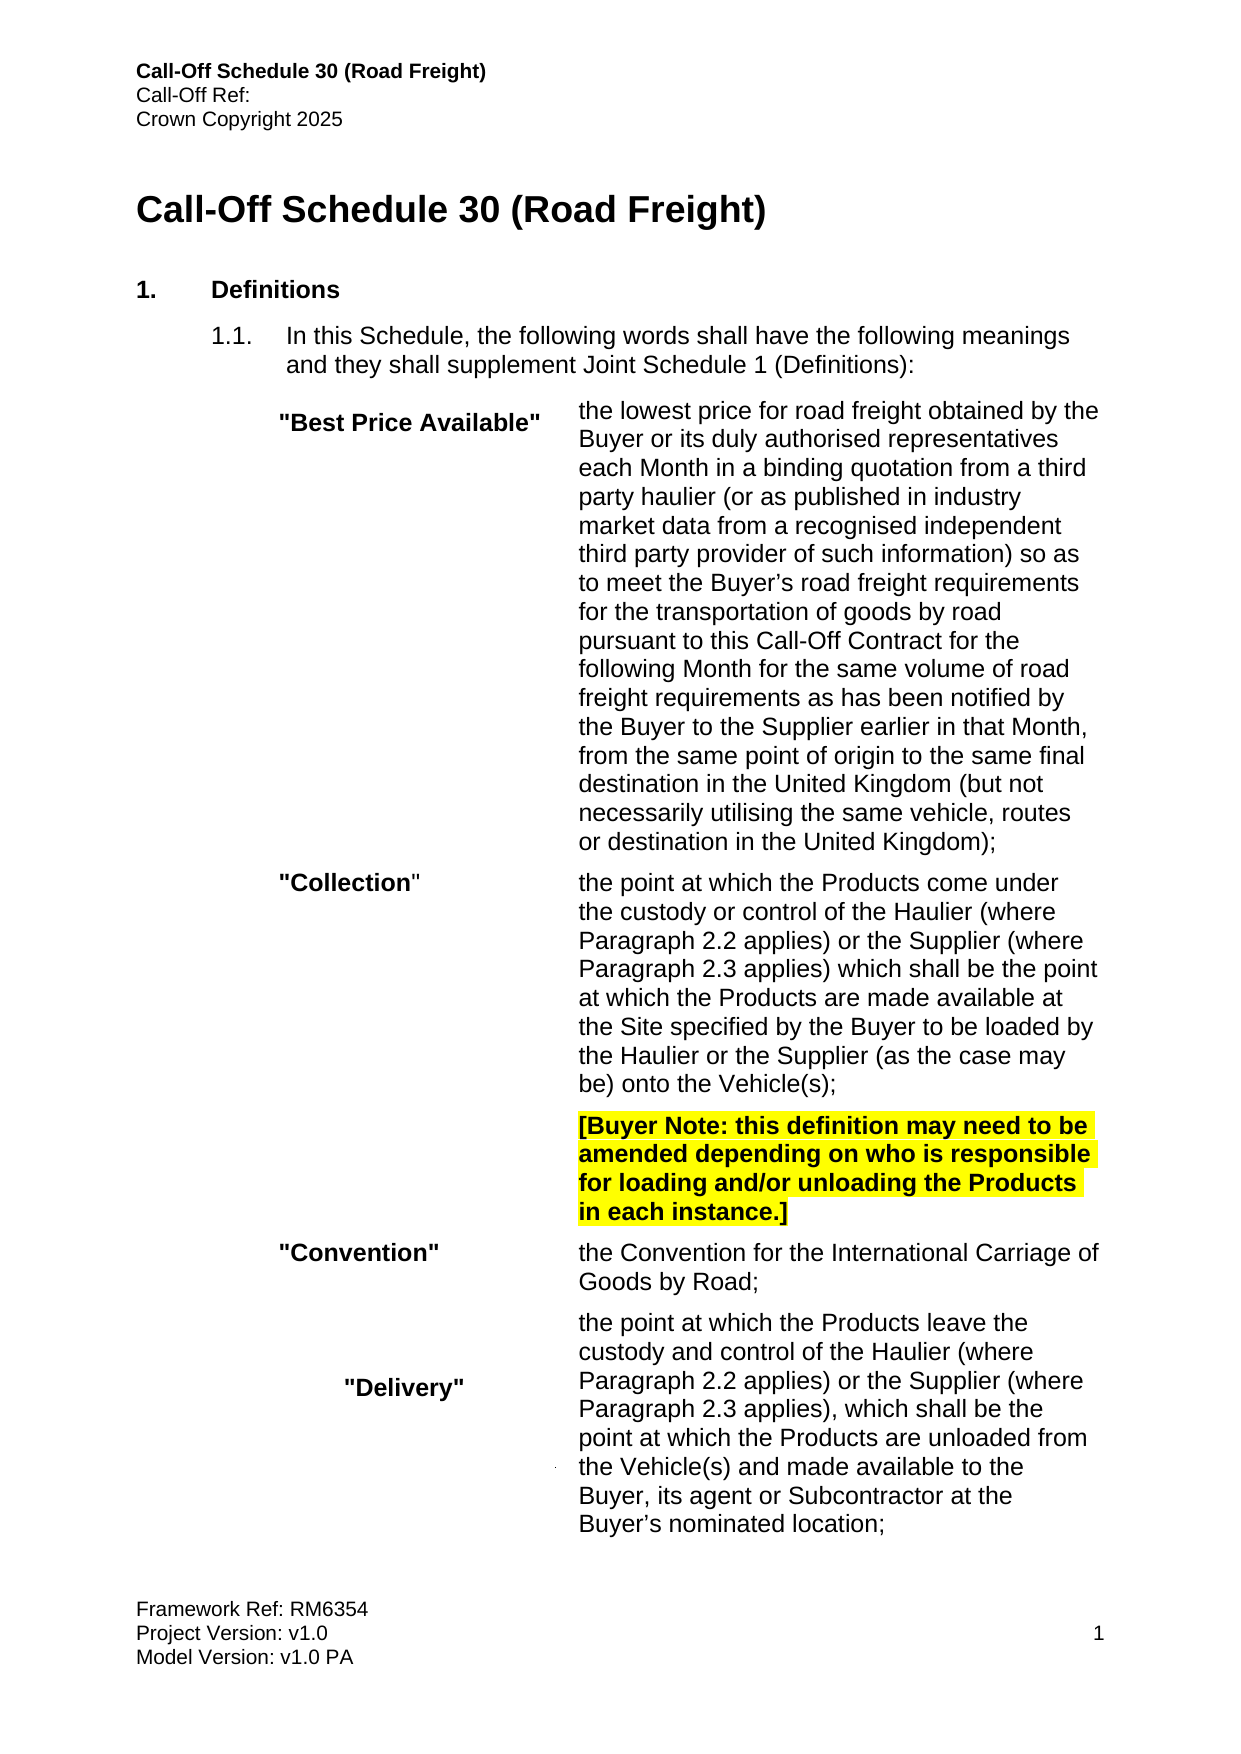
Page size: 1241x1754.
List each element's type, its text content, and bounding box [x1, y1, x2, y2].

table_cell "Collection" [267, 868, 567, 1238]
table_cell "Convention" [267, 1238, 567, 1308]
table_cell the point at which the Products come under the custody or control of the Haulier (where Paragraph 2.2 applies) or the Supplier (where Paragraph 2.3 applies) which shall be the point at which the Products are made available at the Site specified by the Buyer to be loaded by the Haulier or the Supplier (as the case may be) onto the Vehicle(s); [Buyer Note: this definition may need to be amended depending on who is responsible for loading and/or unloading the Products in each instance.] [567, 868, 1111, 1238]
list In this Schedule, the following words shall have the following meanings and they shall supplement Joint Schedule 1 (Definitions): [211, 321, 1104, 379]
text Call-Off Schedule 30 (Road Freight) [136, 187, 1104, 230]
table_cell the point at which the Products leave the custody and control of the Haulier (where Paragraph 2.2 applies) or the Supplier (where Paragraph 2.3 applies), which shall be the point at which the Products are unloaded from the Vehicle(s) and made available to the Buyer, its agent or Subcontractor at the Buyer’s nominated location; [567, 1308, 1111, 1551]
table_cell "Delivery" [267, 1308, 567, 1551]
table_header "Best Price Available" [267, 396, 567, 868]
list Definitions [136, 276, 1104, 304]
table_header the lowest price for road freight obtained by the Buyer or its duly authorised representatives each Month in a binding quotation from a third party haulier (or as published in industry market data from a recognised independent third party provider of such information) so as to meet the Buyer’s road freight requirements for the transportation of goods by road pursuant to this Call-Off Contract for the following Month for the same volume of road freight requirements as has been notified by the Buyer to the Supplier earlier in that Month, from the same point of origin to the same final destination in the United Kingdom (but not necessarily utilising the same vehicle, routes or destination in the United Kingdom); [567, 396, 1111, 868]
table_cell the Convention for the International Carriage of Goods by Road; [567, 1238, 1111, 1308]
